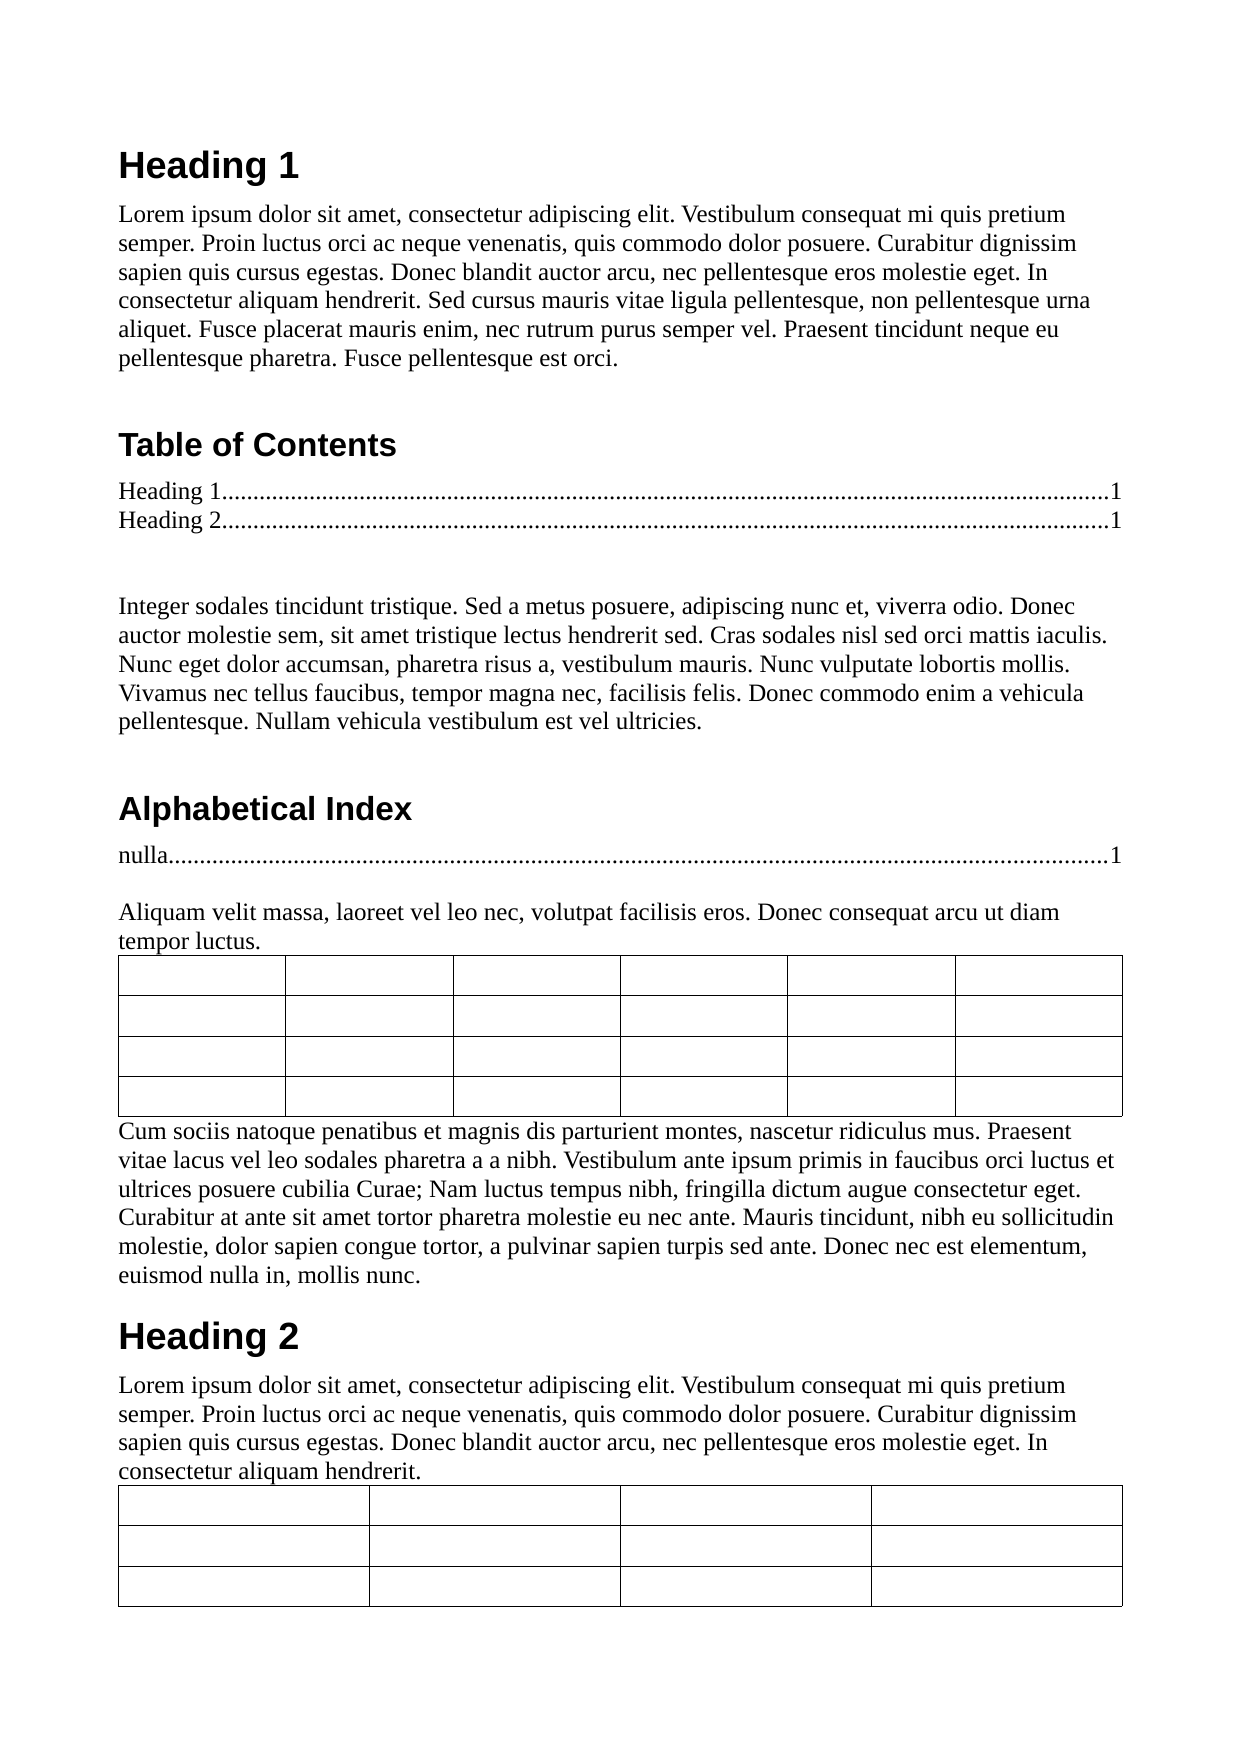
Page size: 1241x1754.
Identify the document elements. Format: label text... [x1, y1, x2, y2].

table_cell [788, 1037, 955, 1076]
text Cum sociis natoque penatibus et magnis dis parturient montes, nascetur ridiculus mus. Praesent vitae lacus vel leo sodales pharetra a a nibh. Vestibulum ante ipsum primis in faucibus orci luctus et ultrices posuere cubilia Curae; Nam luctus tempus nibh, fringilla dictum augue consectetur eget. Curabitur at ante sit amet tortor pharetra molestie eu nec ante. Mauris tincidunt, nibh eu sollicitudin molestie, dolor sapien congue tortor, a pulvinar sapien turpis sed ante. Donec nec est elementum, euismod nulla in, mollis nunc. [118, 1117, 1122, 1289]
subtitle Heading 1 [118, 143, 1122, 187]
table_cell [956, 996, 1122, 1036]
table_cell [788, 996, 955, 1036]
table_cell [119, 996, 285, 1036]
table_cell [286, 1077, 453, 1116]
table_header [872, 1486, 1122, 1525]
table_cell [286, 996, 453, 1036]
table_cell [119, 1567, 369, 1606]
table_cell [119, 1077, 285, 1116]
table_cell [621, 1567, 871, 1606]
text Lorem ipsum dolor sit amet, consectetur adipiscing elit. Vestibulum consequat mi quis pretium semper. Proin luctus orci ac neque venenatis, quis commodo dolor posuere. Curabitur dignissim sapien quis cursus egestas. Donec blandit auctor arcu, nec pellentesque eros molestie eget. In consectetur aliquam hendrerit. [118, 1370, 1122, 1485]
table_cell [872, 1526, 1122, 1566]
table_cell [119, 1526, 369, 1566]
subtitle Table of Contents [118, 426, 1122, 464]
table_cell [454, 996, 620, 1036]
table_header [621, 1486, 871, 1525]
subtitle Alphabetical Index [118, 789, 1122, 827]
table_header [956, 956, 1122, 995]
text Heading 1 1 [118, 476, 1122, 505]
text Aliquam velit massa, laoreet vel leo nec, volutpat facilisis eros. Donec consequat arcu ut diam tempor luctus. [118, 897, 1122, 955]
table_header [119, 956, 285, 995]
text nulla 1 [118, 840, 1122, 869]
table_header [286, 956, 453, 995]
table_header [119, 1486, 369, 1525]
table_header [788, 956, 955, 995]
text Integer sodales tincidunt tristique. Sed a metus posuere, adipiscing nunc et, viverra odio. Donec auctor molestie sem, sit amet tristique lectus hendrerit sed. Cras sodales nisl sed orci mattis iaculis. Nunc eget dolor accumsan, pharetra risus a, vestibulum mauris. Nunc vulputate lobortis mollis. Vivamus nec tellus faucibus, tempor magna nec, facilisis felis. Donec commodo enim a vehicula pellentesque. Nullam vehicula vestibulum est vel ultricies. [118, 591, 1122, 735]
table_cell [119, 1037, 285, 1076]
table_cell [872, 1567, 1122, 1606]
text Lorem ipsum dolor sit amet, consectetur adipiscing elit. Vestibulum consequat mi quis pretium semper. Proin luctus orci ac neque venenatis, quis commodo dolor posuere. Curabitur dignissim sapien quis cursus egestas. Donec blandit auctor arcu, nec pellentesque eros molestie eget. In consectetur aliquam hendrerit. Sed cursus mauris vitae ligula pellentesque, non pellentesque urna aliquet. Fusce placerat mauris enim, nec rutrum purus semper vel. Praesent tincidunt neque eu pellentesque pharetra. Fusce pellentesque est orci. [118, 199, 1122, 372]
table_cell [370, 1526, 620, 1566]
table_cell [956, 1077, 1122, 1116]
table_cell [788, 1077, 955, 1116]
table_cell [956, 1037, 1122, 1076]
table_header [370, 1486, 620, 1525]
text Heading 2 1 [118, 505, 1122, 534]
table_cell [454, 1077, 620, 1116]
table_header [454, 956, 620, 995]
table_cell [621, 1037, 787, 1076]
table_cell [621, 996, 787, 1036]
subtitle Heading 2 [118, 1314, 1122, 1357]
table_cell [454, 1037, 620, 1076]
table_header [621, 956, 787, 995]
table_cell [286, 1037, 453, 1076]
table_cell [621, 1526, 871, 1566]
table_cell [621, 1077, 787, 1116]
table_cell [370, 1567, 620, 1606]
